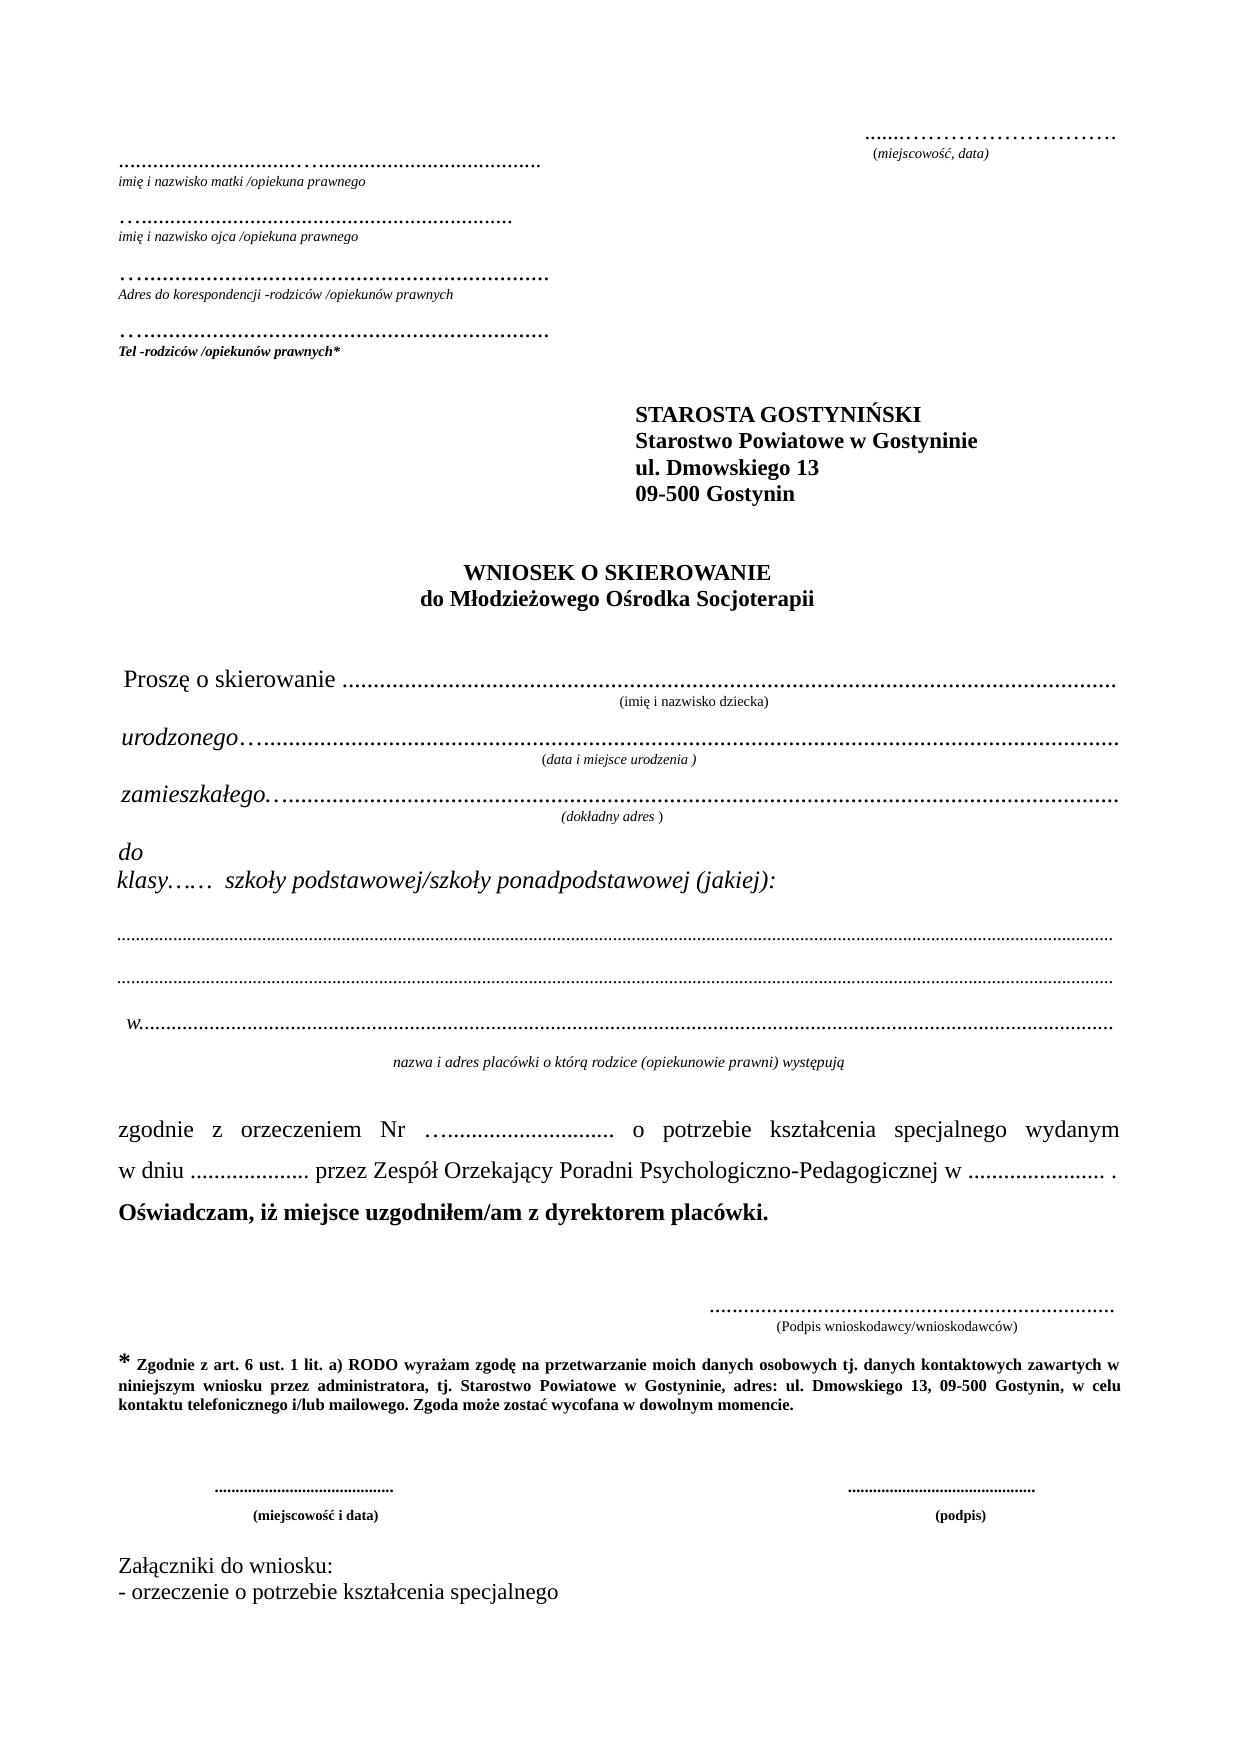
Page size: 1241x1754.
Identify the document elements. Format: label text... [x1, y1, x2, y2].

text w.................................................................................................................................................................................... nazwa i adres placówki o którą rodzice (opiekunowie prawni) występują [118, 1009, 1122, 1084]
text …................................................................. [118, 257, 1122, 286]
text .......………………………. [118, 118, 1122, 144]
text Oświadczam, iż miejsce uzgodniłem/am z dyrektorem placówki. [118, 1197, 1122, 1225]
text zgodnie z orzeczeniem Nr …............................ o potrzebie kształcenia specjalnego wydanym w dniu .................... przez Zespół Orzekający Poradni Psychologiczno-Pedagogicznej w ....................... . [118, 1115, 1122, 1184]
text ..................................................................................................................................................................................................................... [117, 966, 1122, 988]
text ........................................... ............................................. [118, 1471, 1122, 1498]
text imię i nazwisko ojca /opiekuna prawnego [118, 228, 1122, 257]
text ....................................................................... [709, 1292, 1122, 1318]
text …................................................................. [118, 314, 1122, 343]
text Adres do korespondencji -rodziców /opiekunów prawnych [118, 286, 1122, 314]
text * Zgodnie z art. 6 ust. 1 lit. a) RODO wyrażam zgodę na przetwarzanie moich danych osobowych tj. danych kontaktowych zawartych w niniejszym wniosku przez administratora, tj. Starostwo Powiatowe w Gostyninie, adres: ul. Dmowskiego 13, 09-500 Gostynin, w celu kontaktu telefonicznego i/lub mailowego. Zgoda może zostać wycofana w dowolnym momencie. [118, 1347, 1122, 1414]
text Tel -rodziców /opiekunów prawnych* [118, 343, 1122, 372]
text imię i nazwisko matki /opiekuna prawnego [118, 173, 1122, 202]
text do [118, 837, 1122, 866]
text Proszę o skierowanie ............................................................................................................................ (imię i nazwisko dziecka) urodzonego….........................................................................................................................................(data i miejsce urodzenia ) [118, 664, 1122, 779]
text do Młodzieżowego Ośrodka Socjoterapii [118, 585, 1122, 612]
text ul. Dmowskiego 13 [635, 453, 1122, 480]
text ..................................................................................................................................................................................................................... [117, 923, 1122, 945]
text klasy…… szkoły podstawowej/szkoły ponadpodstawowej (jakiej): [117, 866, 1122, 894]
text zamieszkałego…..................................................................................................................................... [118, 779, 1122, 808]
text 09-500 Gostynin [635, 480, 1122, 506]
text - orzeczenie o potrzebie kształcenia specjalnego [118, 1578, 1122, 1604]
text WNIOSEK O SKIEROWANIE [118, 559, 1122, 585]
text …................................................................. [118, 202, 1122, 228]
text ...............................…....................................... (miejscowość, data) [118, 144, 1122, 173]
text Załączniki do wniosku: [118, 1552, 1122, 1578]
text (dokładny adres ) [118, 808, 1122, 837]
text (Podpis wnioskodawcy/wnioskodawców) [709, 1318, 1122, 1347]
text STAROSTA GOSTYNIŃSKI [635, 401, 1122, 427]
text Starostwo Powiatowe w Gostyninie [635, 427, 1122, 453]
text (miejscowość i data) (podpis) [118, 1498, 1122, 1525]
